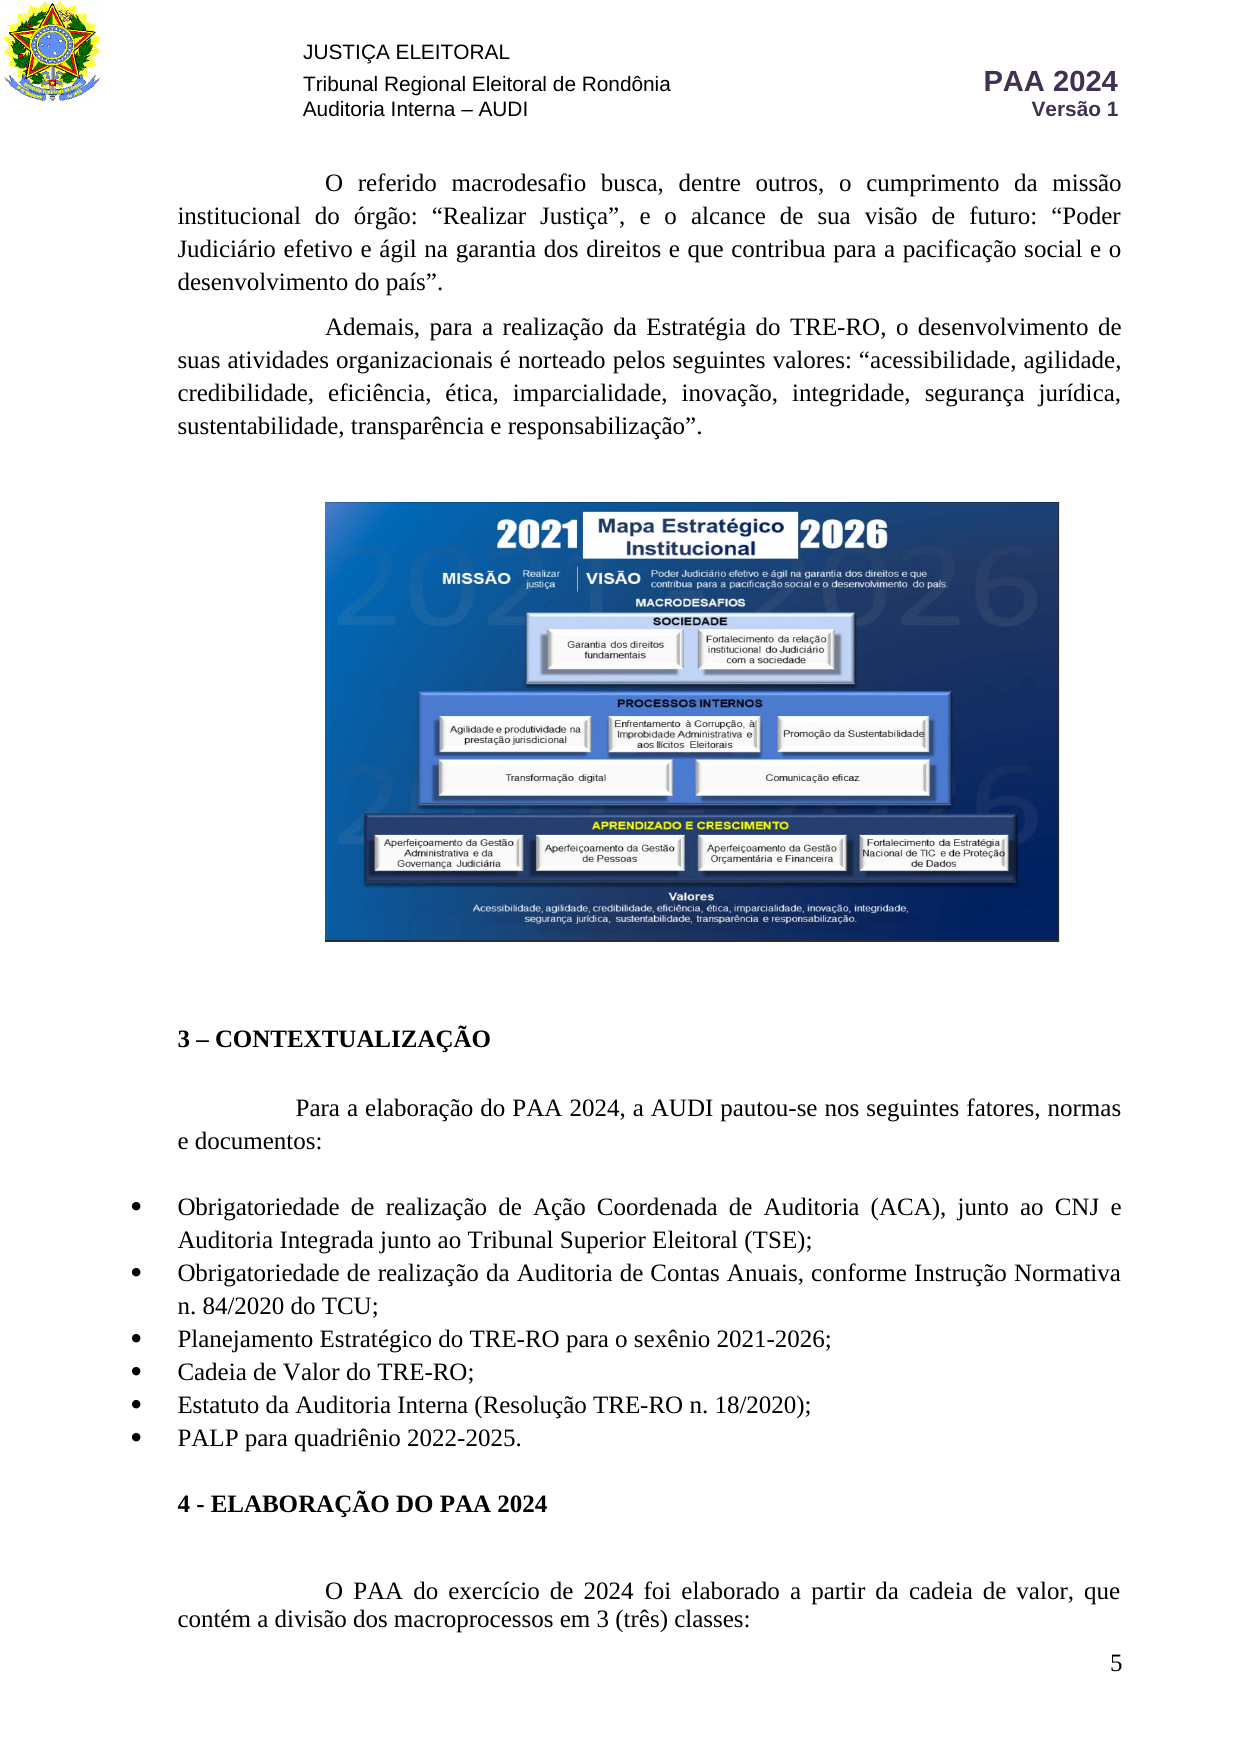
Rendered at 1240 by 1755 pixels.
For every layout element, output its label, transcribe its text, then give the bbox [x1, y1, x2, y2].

text Para a elaboração do PAA 2024, a AUDI pautou-se nos seguintes fatores, normas e documentos: [177, 1093, 1122, 1155]
list PALP para quadriênio 2022-2025. [132, 1423, 1122, 1452]
list Obrigatoriedade de realização de Ação Coordenada de Auditoria (ACA), junto ao CNJ e Auditoria Integrada junto ao Tribunal Superior Eleitoral (TSE); [132, 1192, 1122, 1254]
list Cadeia de Valor do TRE-RO; [132, 1357, 1122, 1386]
subtitle 3 – CONTEXTUALIZAÇÃO [177, 1024, 1122, 1053]
text O referido macrodesafio busca, dentre outros, o cumprimento da missão institucional do órgão: “Realizar Justiça”, e o alcance de sua visão de futuro: “Poder Judiciário efetivo e ágil na garantia dos direitos e que contribua para a pacificação social e o desenvolvimento do país”. [177, 168, 1122, 296]
list Planejamento Estratégico do TRE-RO para o sexênio 2021-2026; [132, 1324, 1122, 1353]
text Ademais, para a realização da Estratégia do TRE-RO, o desenvolvimento de suas atividades organizacionais é norteado pelos seguintes valores: “acessibilidade, agilidade, credibilidade, eficiência, ética, imparcialidade, inovação, integridade, segurança jurídica, sustentabilidade, transparência e responsabilização”. [177, 312, 1122, 440]
list Obrigatoriedade de realização da Auditoria de Contas Anuais, conforme Instrução Normativa n. 84/2020 do TCU; [132, 1258, 1122, 1320]
list Estatuto da Auditoria Interna (Resolução TRE-RO n. 18/2020); [132, 1390, 1122, 1419]
text O PAA do exercício de 2024 foi elaborado a partir da cadeia de valor, que contém a divisão dos macroprocessos em 3 (três) classes: [177, 1576, 1122, 1633]
subtitle 4 - ELABORAÇÃO DO PAA 2024 [177, 1489, 1122, 1518]
